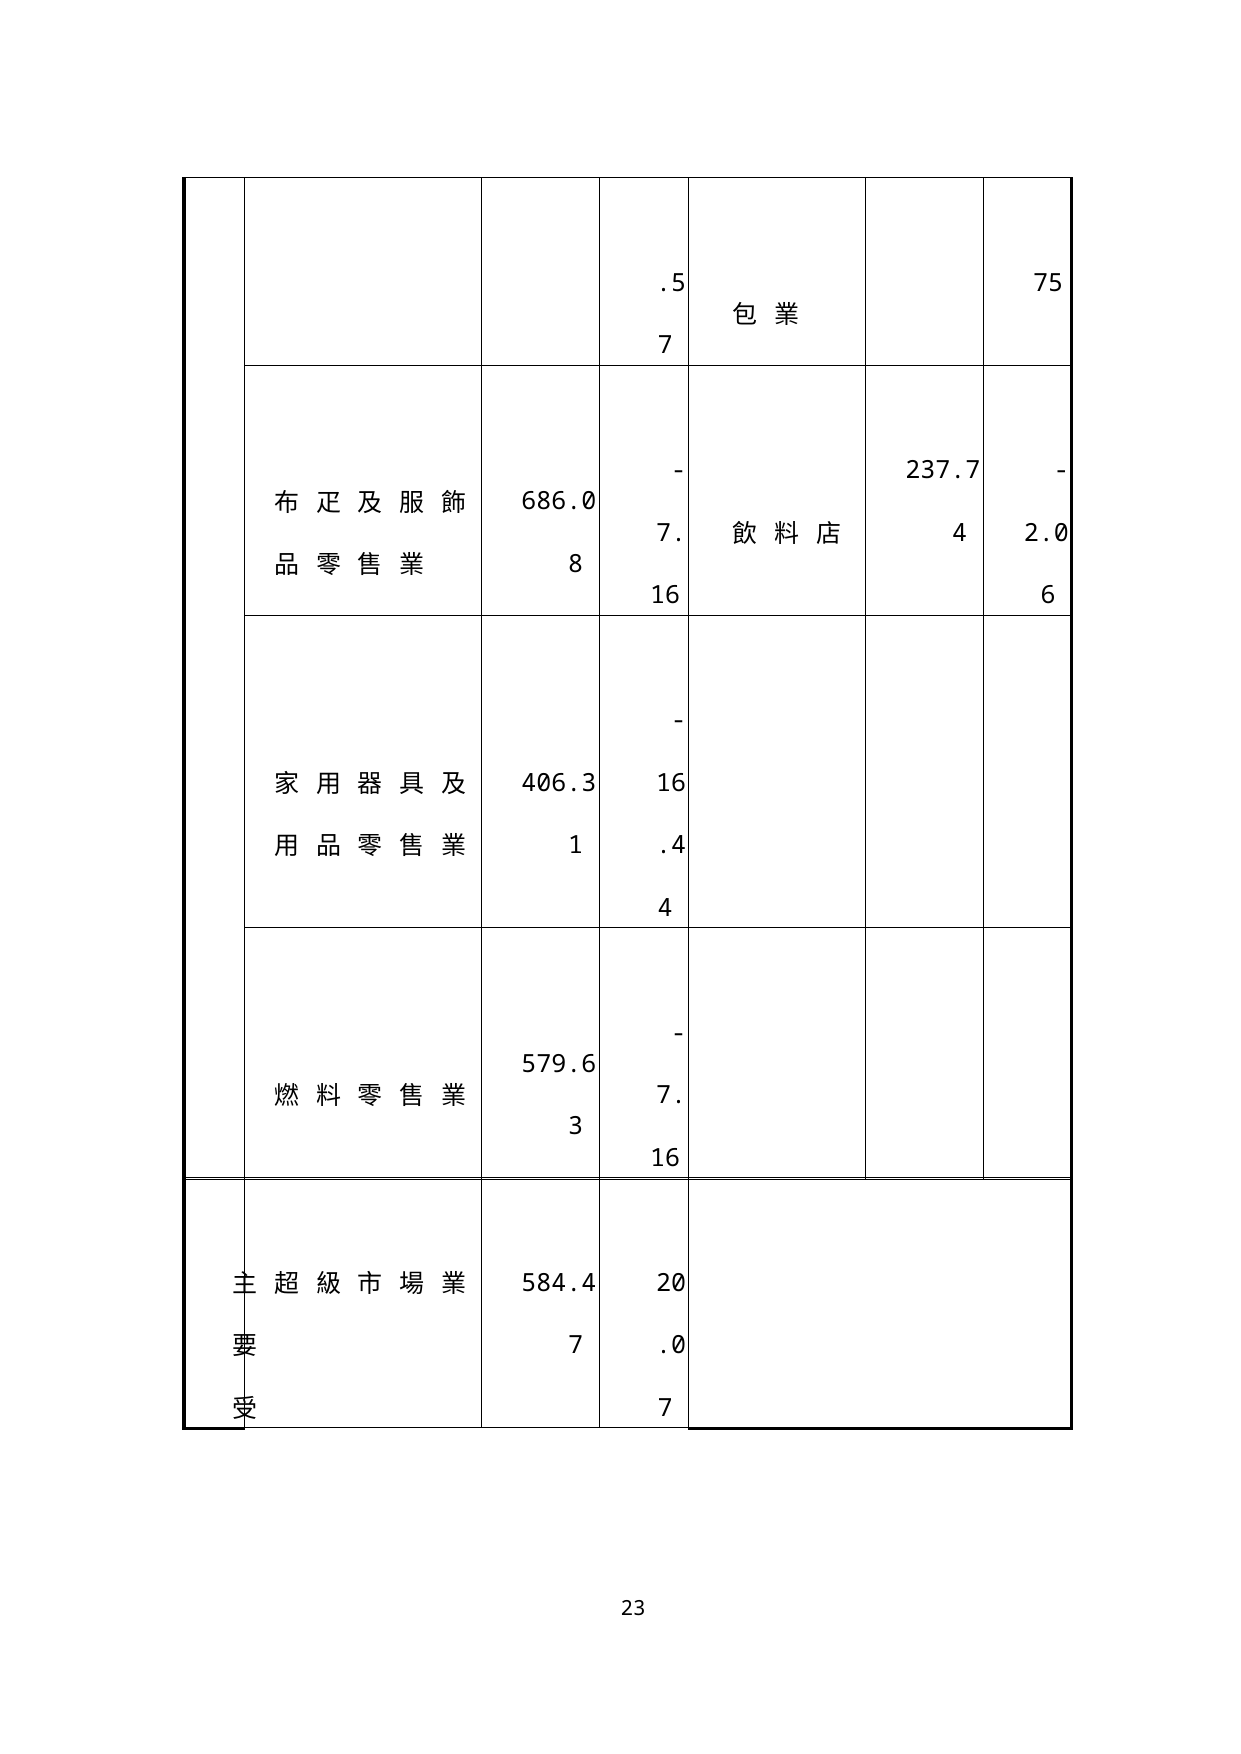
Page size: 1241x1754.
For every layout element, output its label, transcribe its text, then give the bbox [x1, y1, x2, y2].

table_cell [866, 928, 983, 1177]
table_cell [866, 178, 983, 365]
table_cell 主要受損業別 [186, 178, 244, 1177]
table_cell 579.63 [482, 928, 599, 1177]
table_cell 包業 [689, 178, 865, 365]
table_cell 584.47 [482, 1180, 599, 1427]
table_cell [866, 616, 983, 927]
table_cell -16.44 [600, 616, 688, 927]
table_cell 其他綜合商品零售業 [245, 178, 481, 365]
table_cell [689, 1180, 1070, 1427]
table_cell 237.74 [866, 366, 983, 615]
table_cell 燃料零售業 [245, 928, 481, 1177]
table_cell 飲料店 [689, 366, 865, 615]
table_cell [984, 928, 1070, 1177]
table_cell .57 [600, 178, 688, 365]
table_cell 686.08 [482, 366, 599, 615]
table_cell [984, 616, 1070, 927]
table_cell 家用器具及用品零售業 [245, 616, 481, 927]
table_cell 布疋及服飾品零售業 [245, 366, 481, 615]
table_cell [689, 616, 865, 927]
table_cell -2.06 [984, 366, 1070, 615]
table_cell 20.07 [600, 1180, 688, 1427]
table_cell 超級市場業 [245, 1180, 481, 1427]
table_cell 406.31 [482, 616, 599, 927]
table_cell -7.16 [600, 366, 688, 615]
table_cell -7.16 [600, 928, 688, 1177]
table_cell [482, 178, 599, 365]
table_cell 主要受惠業別 [186, 1180, 244, 1427]
table_cell 75 [984, 178, 1070, 365]
table_cell [689, 928, 865, 1177]
